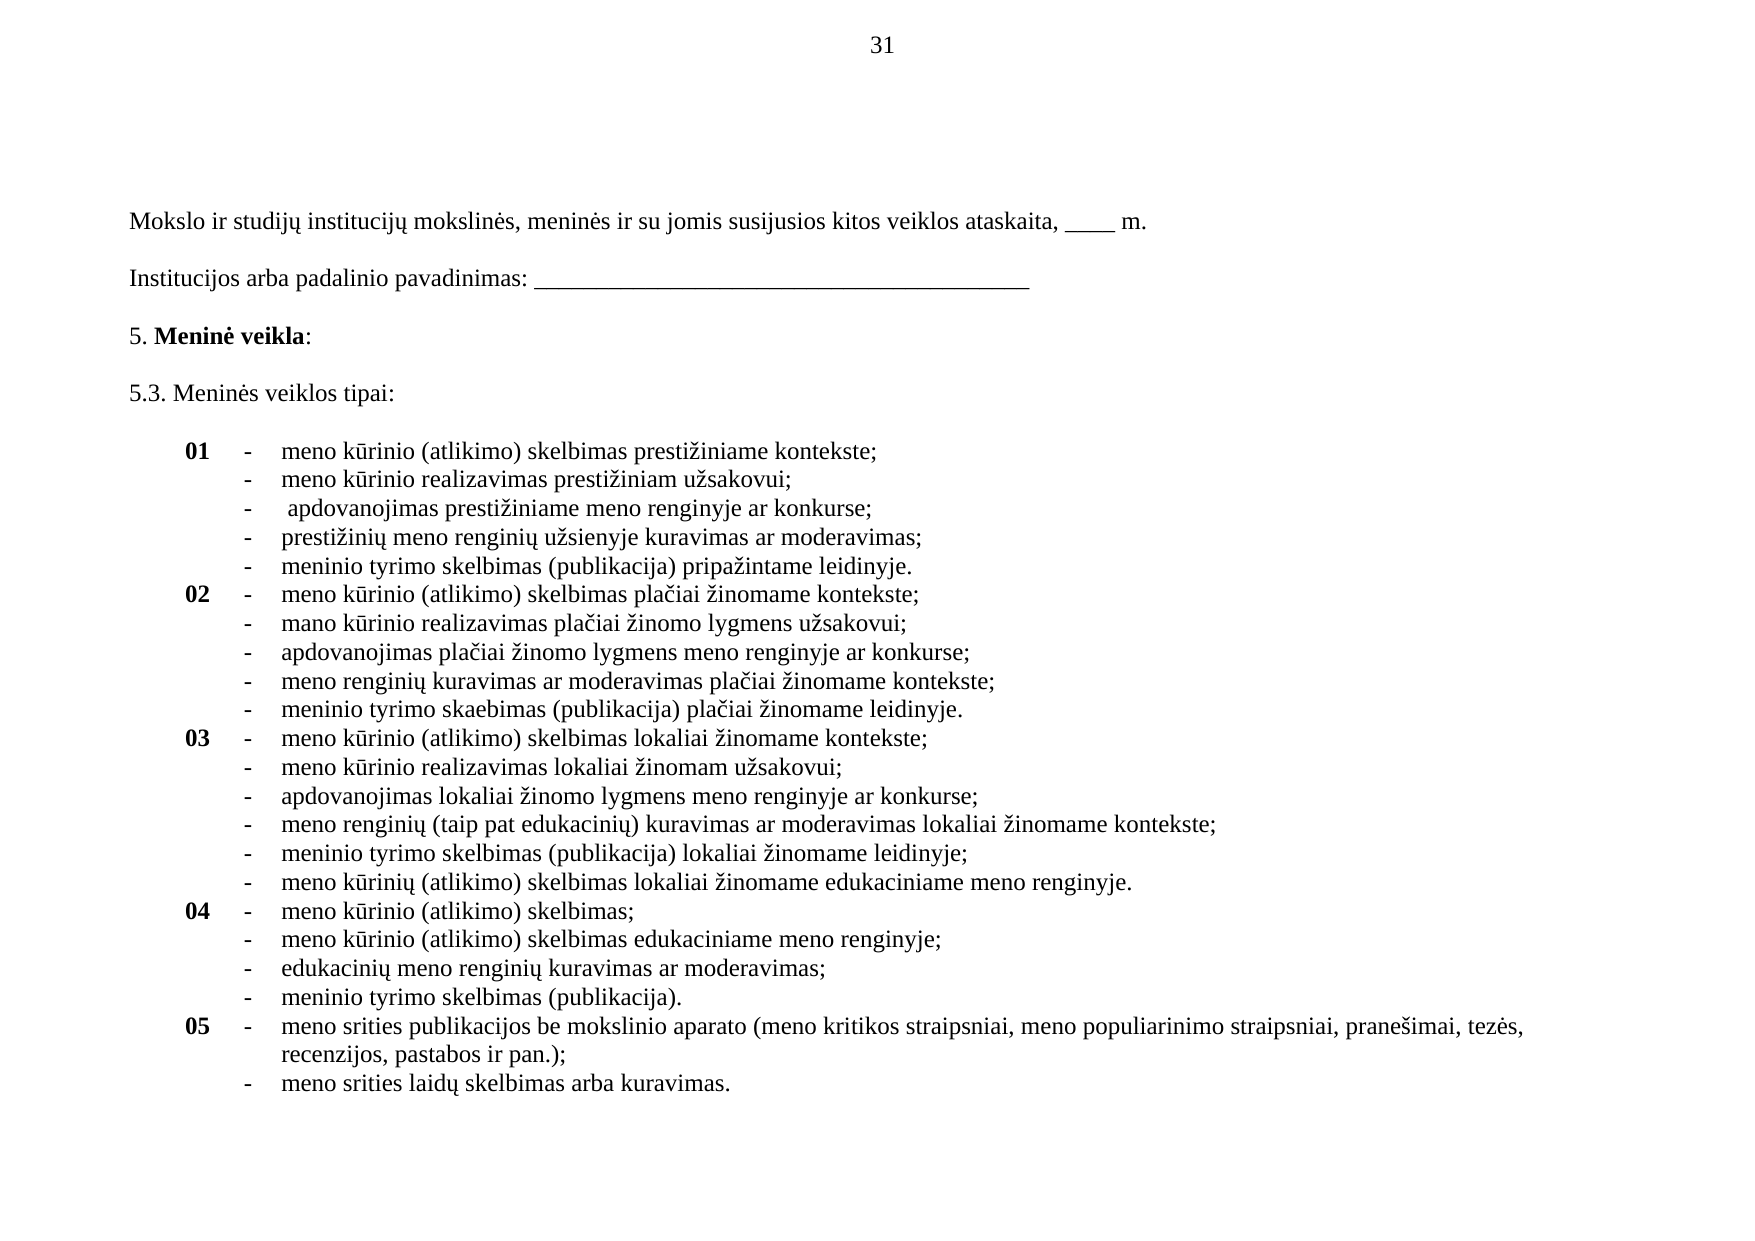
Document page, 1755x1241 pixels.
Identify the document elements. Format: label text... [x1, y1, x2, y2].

table_cell 05 [174, 1011, 232, 1097]
table_cell - meno kūrinio (atlikimo) skelbimas lokaliai žinomame kontekste; - meno kūrinio realizavimas lokaliai žinomam užsakovui; - apdovanojimas lokaliai žinomo lygmens meno renginyje ar konkurse; - meno renginių (taip pat edukacinių) kuravimas ar moderavimas lokaliai žinomame kontekste; - meninio tyrimo skelbimas (publikacija) lokaliai žinomame leidinyje; - meno kūrinių (atlikimo) skelbimas lokaliai žinomame edukaciniame meno renginyje. [232, 723, 1591, 896]
table_header 01 [174, 436, 232, 579]
text Mokslo ir studijų institucijų mokslinės, meninės ir su jomis susijusios kitos veiklos ataskaita, ____ m. [129, 206, 1636, 234]
table_cell 04 [174, 896, 232, 1011]
table_cell 03 [174, 723, 232, 896]
text 5. Meninė veikla: [129, 321, 1636, 349]
table_cell - meno kūrinio (atlikimo) skelbimas; - meno kūrinio (atlikimo) skelbimas edukaciniame meno renginyje; - edukacinių meno renginių kuravimas ar moderavimas; - meninio tyrimo skelbimas (publikacija). [232, 896, 1591, 1011]
text 5.3. Meninės veiklos tipai: [129, 378, 1636, 407]
text Institucijos arba padalinio pavadinimas: [129, 263, 1636, 292]
table_cell - meno srities publikacijos be mokslinio aparato (meno kritikos straipsniai, meno populiarinimo straipsniai, pranešimai, tezės, recenzijos, pastabos ir pan.); - meno srities laidų skelbimas arba kuravimas. [232, 1011, 1591, 1097]
table_cell - meno kūrinio (atlikimo) skelbimas plačiai žinomame kontekste; - mano kūrinio realizavimas plačiai žinomo lygmens užsakovui; - apdovanojimas plačiai žinomo lygmens meno renginyje ar konkurse; - meno renginių kuravimas ar moderavimas plačiai žinomame kontekste; - meninio tyrimo skaebimas (publikacija) plačiai žinomame leidinyje. [232, 580, 1591, 723]
table_header - meno kūrinio (atlikimo) skelbimas prestižiniame kontekste; - meno kūrinio realizavimas prestižiniam užsakovui; - apdovanojimas prestižiniame meno renginyje ar konkurse; - prestižinių meno renginių užsienyje kuravimas ar moderavimas; - meninio tyrimo skelbimas (publikacija) pripažintame leidinyje. [232, 436, 1591, 579]
table_cell 02 [174, 580, 232, 723]
